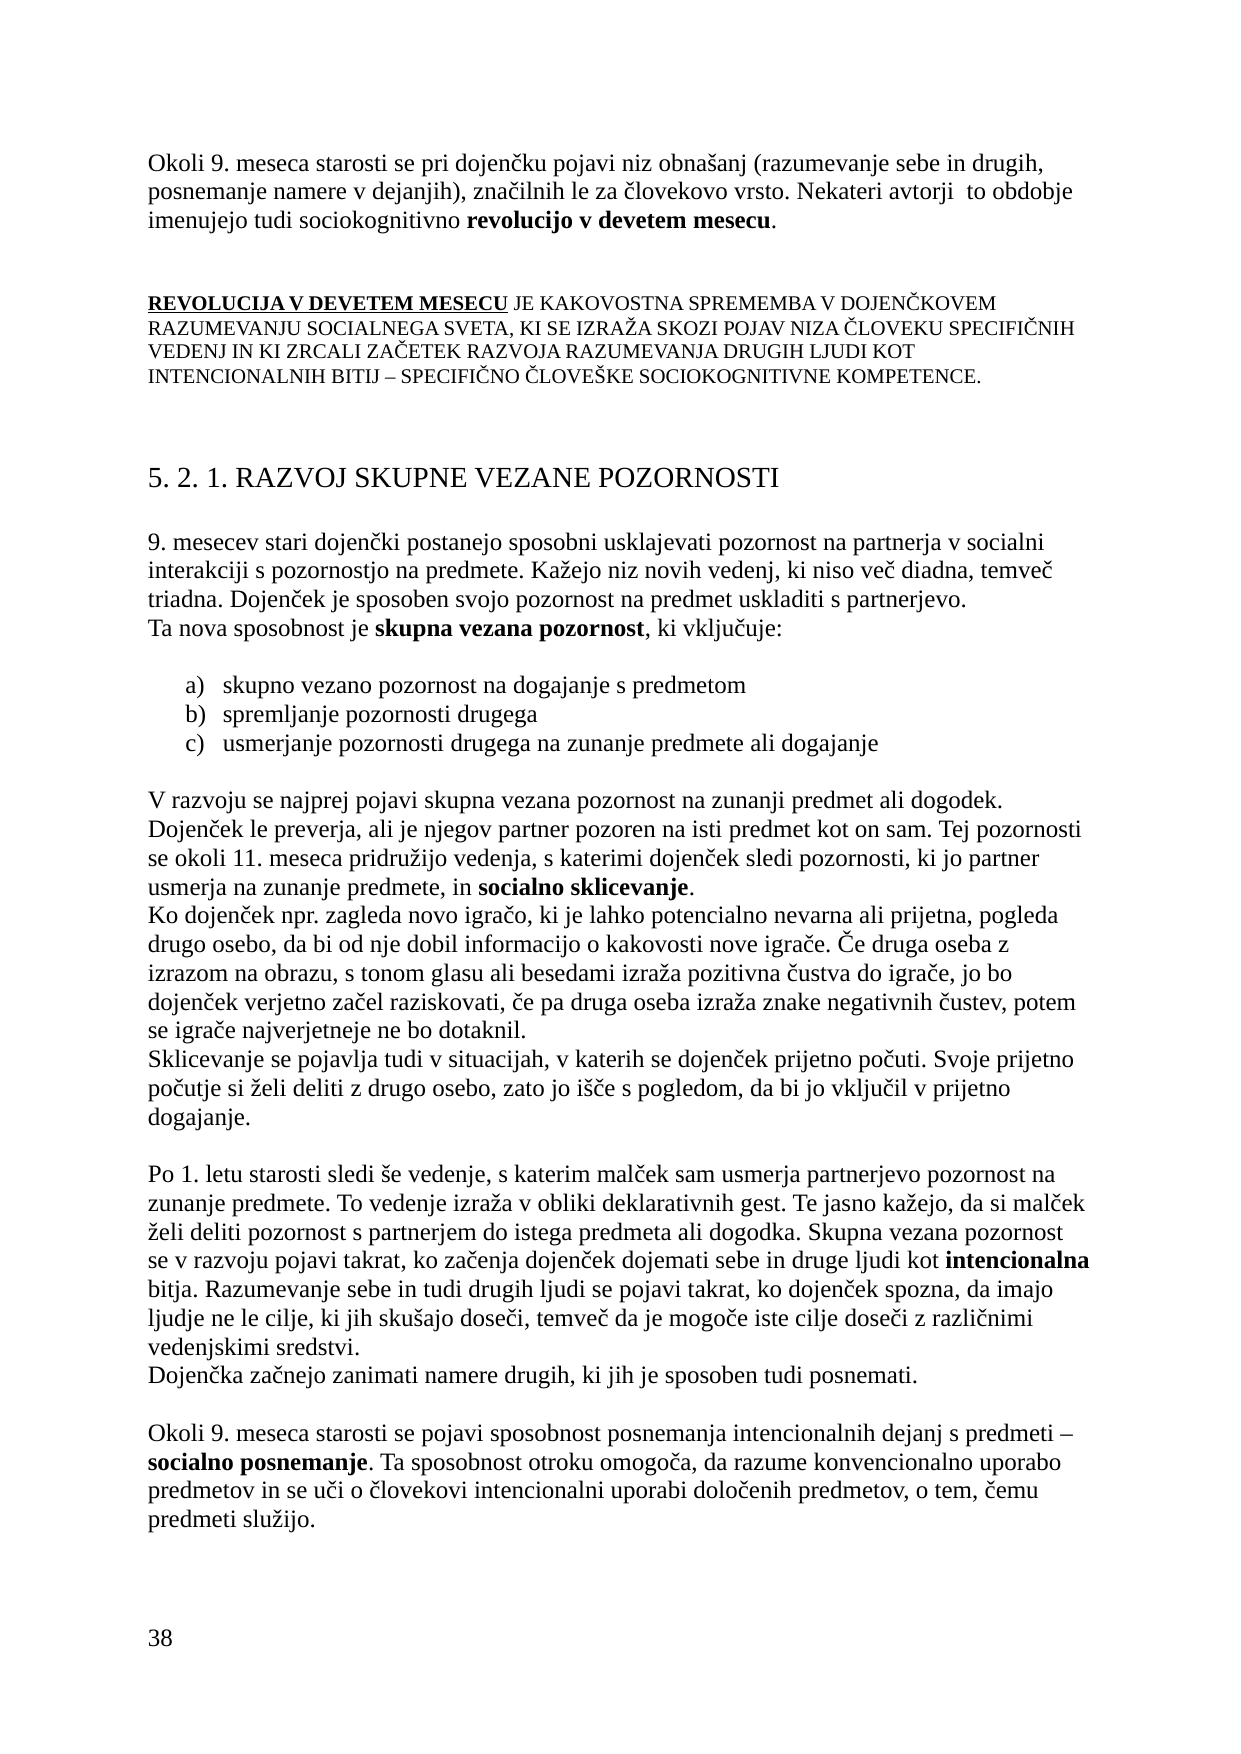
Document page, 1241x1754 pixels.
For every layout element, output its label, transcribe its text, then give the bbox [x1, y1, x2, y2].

text Okoli 9. meseca starosti se pojavi sposobnost posnemanja intencionalnih dejanj s predmeti – socialno posnemanje. Ta sposobnost otroku omogoča, da razume konvencionalno uporabo predmetov in se uči o človekovi intencionalni uporabi določenih predmetov, o tem, čemu predmeti služijo. [148, 1418, 1093, 1533]
text Okoli 9. meseca starosti se pri dojenčku pojavi niz obnašanj (razumevanje sebe in drugih, posnemanje namere v dejanjih), značilnih le za človekovo vrsto. Nekateri avtorji to obdobje imenujejo tudi sociokognitivno revolucijo v devetem mesecu. [148, 148, 1093, 234]
text 9. mesecev stari dojenčki postanejo sposobni usklajevati pozornost na partnerja v socialni interakciji s pozornostjo na predmete. Kažejo niz novih vedenj, ki niso več diadna, temveč triadna. Dojenček je sposoben svojo pozornost na predmet uskladiti s partnerjevo. [148, 527, 1093, 613]
text Dojenčka začnejo zanimati namere drugih, ki jih je sposoben tudi posnemati. [148, 1361, 1093, 1389]
text Ta nova sposobnost je skupna vezana pozornost, ki vključuje: [148, 613, 1093, 642]
text 5. 2. 1. RAZVOJ SKUPNE VEZANE POZORNOSTI [148, 460, 1093, 493]
text Po 1. letu starosti sledi še vedenje, s katerim malček sam usmerja partnerjevo pozornost na zunanje predmete. To vedenje izraža v obliki deklarativnih gest. Te jasno kažejo, da si malček želi deliti pozornost s partnerjem do istega predmeta ali dogodka. Skupna vezana pozornost se v razvoju pojavi takrat, ko začenja dojenček dojemati sebe in druge ljudi kot intencionalna bitja. Razumevanje sebe in tudi drugih ljudi se pojavi takrat, ko dojenček spozna, da imajo ljudje ne le cilje, ki jih skušajo doseči, temveč da je mogoče iste cilje doseči z različnimi vedenjskimi sredstvi. [148, 1159, 1093, 1361]
list skupno vezano pozornost na dogajanje s predmetom [185, 671, 1093, 699]
list usmerjanje pozornosti drugega na zunanje predmete ali dogajanje [185, 728, 1093, 757]
text Sklicevanje se pojavlja tudi v situacijah, v katerih se dojenček prijetno počuti. Svoje prijetno počutje si želi deliti z drugo osebo, zato jo išče s pogledom, da bi jo vključil v prijetno dogajanje. [148, 1044, 1093, 1131]
text V razvoju se najprej pojavi skupna vezana pozornost na zunanji predmet ali dogodek. Dojenček le preverja, ali je njegov partner pozoren na isti predmet kot on sam. Tej pozornosti se okoli 11. meseca pridružijo vedenja, s katerimi dojenček sledi pozornosti, ki jo partner usmerja na zunanje predmete, in socialno sklicevanje. [148, 786, 1093, 901]
text Ko dojenček npr. zagleda novo igračo, ki je lahko potencialno nevarna ali prijetna, pogleda drugo osebo, da bi od nje dobil informacijo o kakovosti nove igrače. Če druga oseba z izrazom na obrazu, s tonom glasu ali besedami izraža pozitivna čustva do igrače, jo bo dojenček verjetno začel raziskovati, če pa druga oseba izraža znake negativnih čustev, potem se igrače najverjetneje ne bo dotaknil. [148, 901, 1093, 1044]
list spremljanje pozornosti drugega [185, 699, 1093, 728]
text REVOLUCIJA V DEVETEM MESECU JE KAKOVOSTNA SPREMEMBA V DOJENČKOVEM RAZUMEVANJU SOCIALNEGA SVETA, KI SE IZRAŽA SKOZI POJAV NIZA ČLOVEKU SPECIFIČNIH VEDENJ IN KI ZRCALI ZAČETEK RAZVOJA RAZUMEVANJA DRUGIH LJUDI KOT INTENCIONALNIH BITIJ – SPECIFIČNO ČLOVEŠKE SOCIOKOGNITIVNE KOMPETENCE. [148, 291, 1093, 388]
